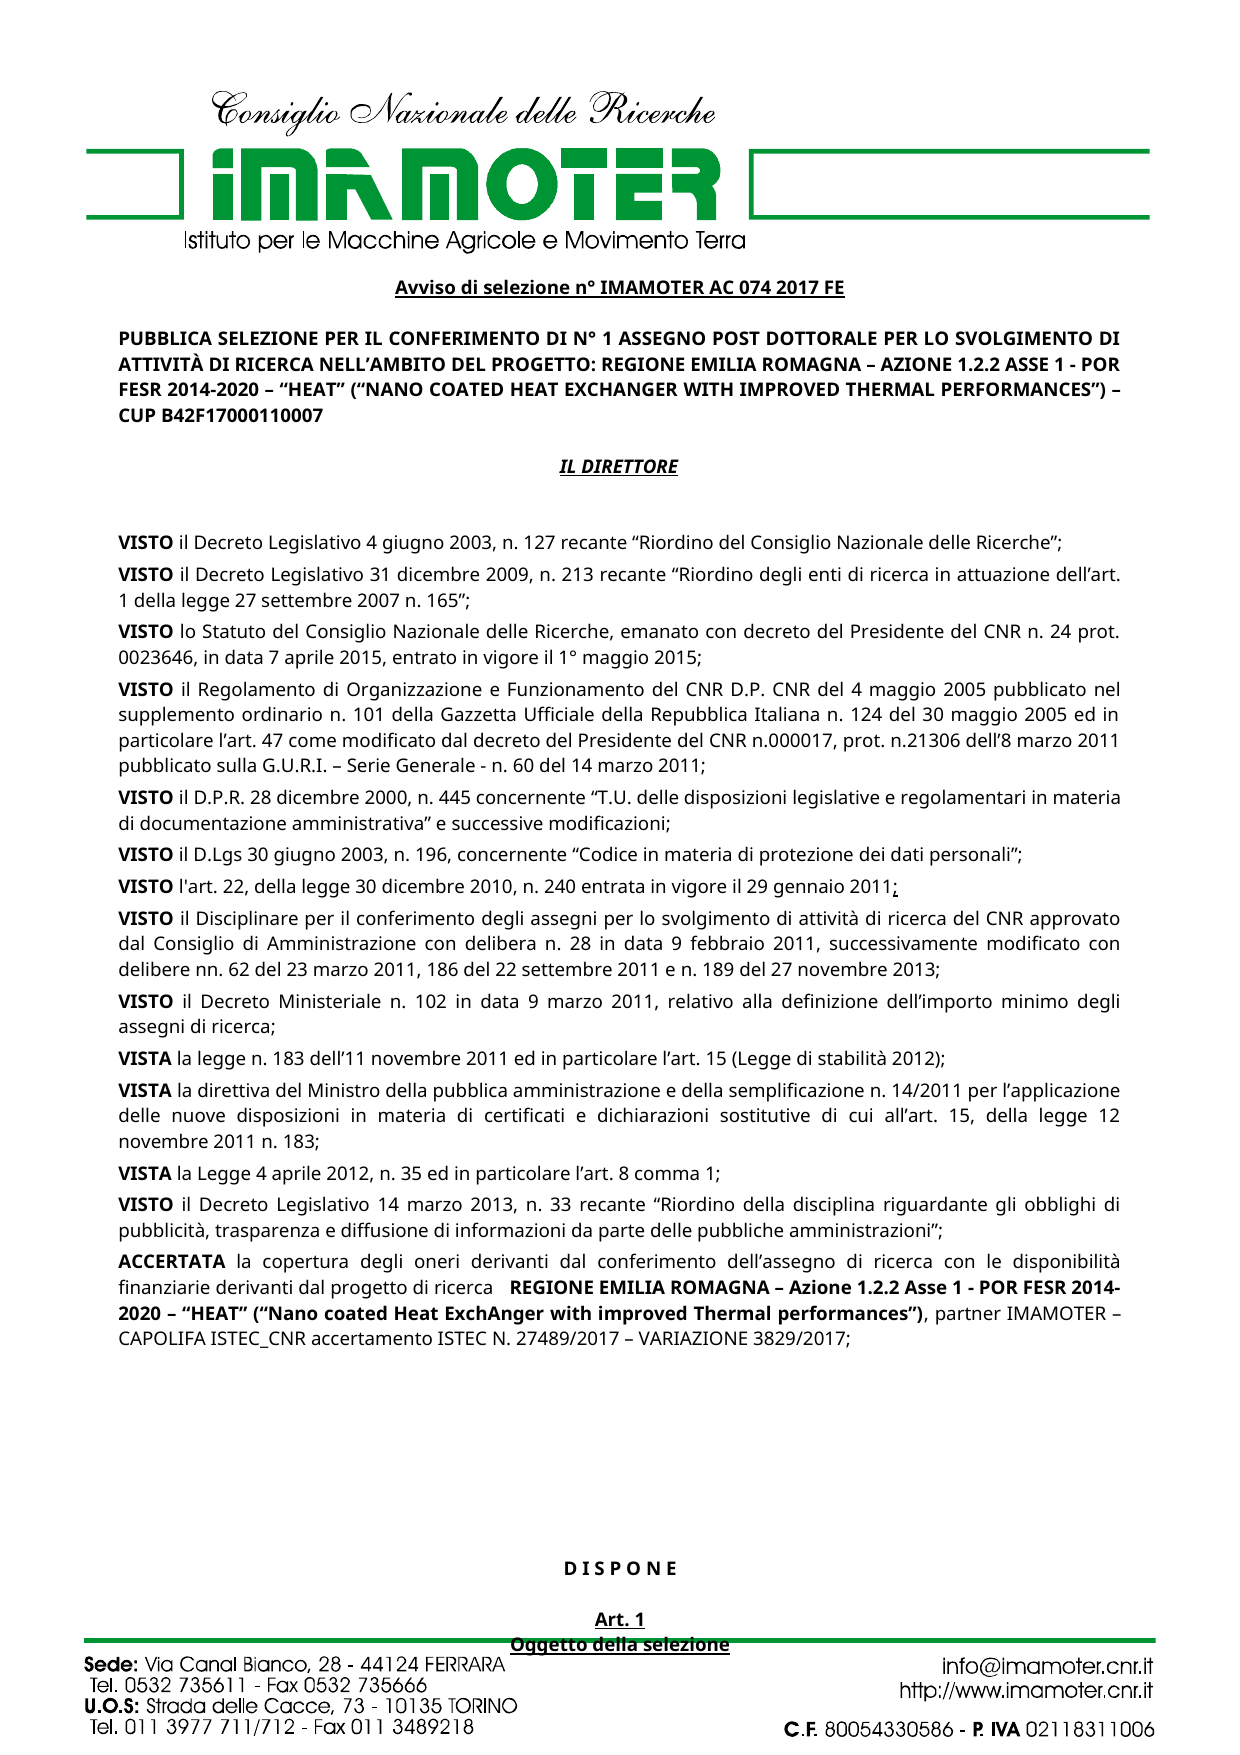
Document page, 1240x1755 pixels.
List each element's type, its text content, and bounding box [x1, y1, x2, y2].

text VISTA la legge n. 183 dell’11 novembre 2011 ed in particolare l’art. 15 (Legge di stabilità 2012); [118, 1045, 1121, 1071]
text VISTO lo Statuto del Consiglio Nazionale delle Ricerche, emanato con decreto del Presidente del CNR n. 24 prot. 0023646, in data 7 aprile 2015, entrato in vigore il 1° maggio 2015; [118, 619, 1121, 670]
text VISTA la direttiva del Ministro della pubblica amministrazione e della semplificazione n. 14/2011 per l’applicazione delle nuove disposizioni in materia di certificati e dichiarazioni sostitutive di cui all’art. 15, della legge 12 novembre 2011 n. 183; [118, 1077, 1121, 1153]
text VISTO il D.Lgs 30 giugno 2003, n. 196, concernente “Codice in materia di protezione dei dati personali”; [118, 842, 1121, 867]
text VISTA la Legge 4 aprile 2012, n. 35 ed in particolare l’art. 8 comma 1; [118, 1160, 1121, 1185]
text VISTO il Decreto Legislativo 14 marzo 2013, n. 33 recante “Riordino della disciplina riguardante gli obblighi di pubblicità, trasparenza e diffusione di informazioni da parte delle pubbliche amministrazioni”; [118, 1192, 1121, 1243]
text VISTO il Disciplinare per il conferimento degli assegni per lo svolgimento di attività di ricerca del CNR approvato dal Consiglio di Amministrazione con delibera n. 28 in data 9 febbraio 2011, successivamente modificato con delibere nn. 62 del 23 marzo 2011, 186 del 22 settembre 2011 e n. 189 del 27 novembre 2013; [118, 905, 1121, 982]
subtitle Art. 1 [118, 1606, 1121, 1632]
text VISTO il Decreto Ministeriale n. 102 in data 9 marzo 2011, relativo alla definizione dell’importo minimo degli assegni di ricerca; [118, 988, 1121, 1039]
text ACCERTATA la copertura degli oneri derivanti dal conferimento dell’assegno di ricerca con le disponibilità finanziarie derivanti dal progetto di ricerca REGIONE EMILIA ROMAGNA – Azione 1.2.2 Asse 1 - POR FESR 2014-2020 – “HEAT” (“Nano coated Heat ExchAnger with improved Thermal performances”), partner IMAMOTER – CAPOLIFA ISTEC_CNR accertamento ISTEC N. 27489/2017 – VARIAZIONE 3829/2017; [118, 1249, 1121, 1351]
text D I S P O N E [118, 1555, 1121, 1581]
text PUBBLICA SELEZIONE PER IL CONFERIMENTO DI N° 1 ASSEGNO POST DOTTORALE PER LO SVOLGIMENTO DI ATTIVITÀ DI RICERCA NELL’AMBITO DEL PROGETTO: REGIONE EMILIA ROMAGNA – Azione 1.2.2 Asse 1 - POR FESR 2014-2020 – “HEAT” (“Nano coated Heat ExchAnger with improved Thermal performances”) – CUP B42F17000110007 [118, 325, 1121, 427]
text VISTO il Decreto Legislativo 31 dicembre 2009, n. 213 recante “Riordino degli enti di ricerca in attuazione dell’art. 1 della legge 27 settembre 2007 n. 165”; [118, 561, 1121, 612]
text VISTO il Decreto Legislativo 4 giugno 2003, n. 127 recante “Riordino del Consiglio Nazionale delle Ricerche”; [118, 529, 1121, 555]
subtitle IL DIRETTORE [118, 453, 1121, 478]
subtitle Oggetto della selezione [118, 1643, 1121, 1657]
text VISTO il Regolamento di Organizzazione e Funzionamento del CNR D.P. CNR del 4 maggio 2005 pubblicato nel supplemento ordinario n. 101 della Gazzetta Ufficiale della Repubblica Italiana n. 124 del 30 maggio 2005 ed in particolare l’art. 47 come modificato dal decreto del Presidente del CNR n.000017, prot. n.21306 dell’8 marzo 2011 pubblicato sulla G.U.R.I. – Serie Generale - n. 60 del 14 marzo 2011; [118, 676, 1121, 778]
text Avviso di selezione n° IMAMOTER AC 074 2017 FE [118, 274, 1121, 300]
text VISTO l'art. 22, della legge 30 dicembre 2010, n. 240 entrata in vigore il 29 gennaio 2011; [118, 873, 1121, 899]
text VISTO il D.P.R. 28 dicembre 2000, n. 445 concernente “T.U. delle disposizioni legislative e regolamentari in materia di documentazione amministrativa” e successive modificazioni; [118, 784, 1121, 835]
subtitle [118, 1632, 1121, 1638]
